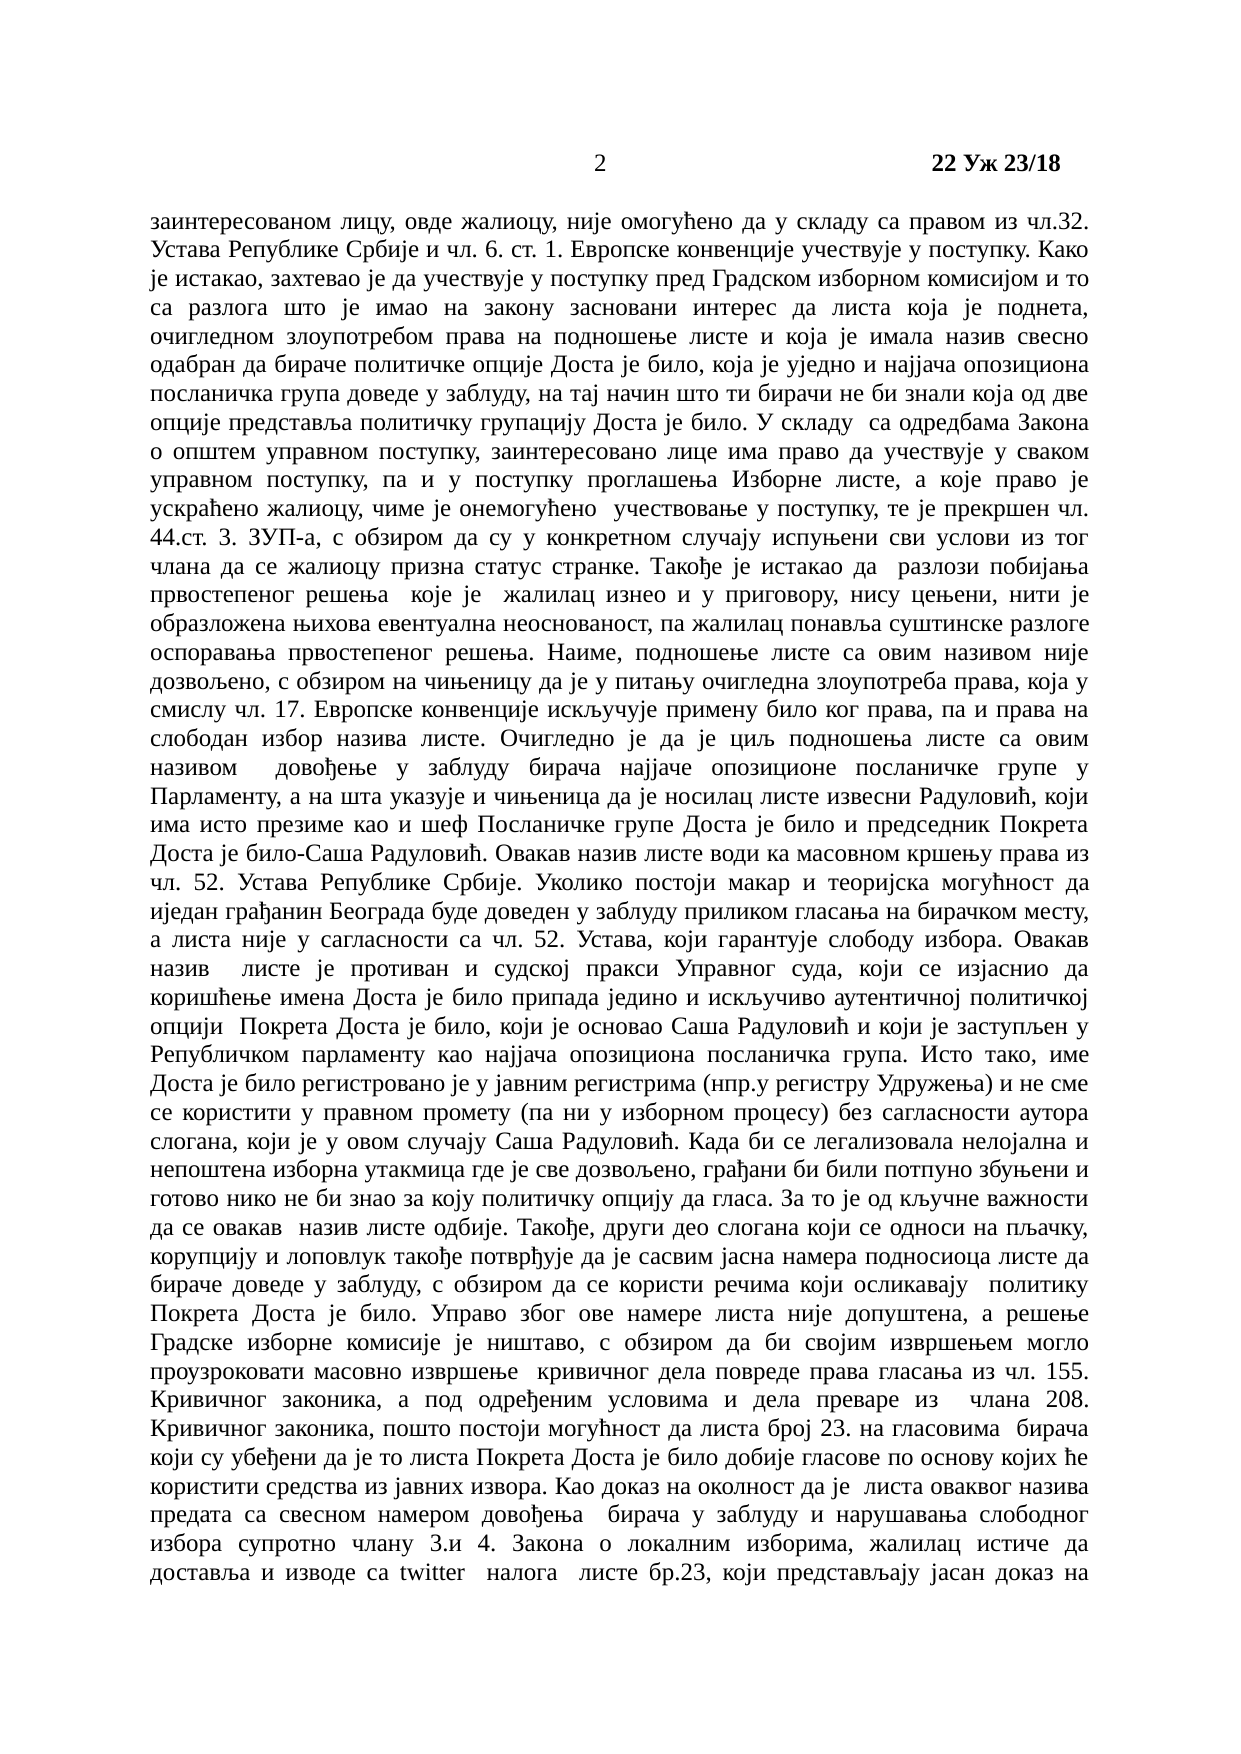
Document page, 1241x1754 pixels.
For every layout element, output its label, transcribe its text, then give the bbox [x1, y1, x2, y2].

text заинтересованом лицу, овде жалиоцу, није омогућено да у складу са правом из чл.32. Устава Републике Србије и чл. 6. ст. 1. Европске конвенције учествује у поступку. Како је истакао, захтевао је да учествује у поступку пред Градском изборном комисијом и то са разлога што је имао на закону засновани интерес да листа која је поднета, очигледном злоупотребом права на подношење листе и која је имала назив свесно одабран да бираче политичке опције Доста је било, која је уједно и најјача опозициона посланичка група доведе у заблуду, на тај начин што ти бирачи не би знали која од две опције представља политичку групацију Доста је било. У складу са одредбама Закона о општем управном поступку, заинтересовано лице има право да учествује у сваком управном поступку, па и у поступку проглашења Изборне листе, а које право је ускраћено жалиоцу, чиме је онемогућено учествовање у поступку, те је прекршен чл. 44.ст. 3. ЗУП-а, с обзиром да су у конкретном случају испуњени сви услови из тог члана да се жалиоцу призна статус странке. Такође је истакао да разлози побијања првостепеног решења које је жалилац изнео и у приговору, нису цењени, нити је образложена њихова евентуална неоснованост, па жалилац понавља суштинске разлоге оспоравања првостепеног решења. Наиме, подношење листе са овим називом није дозвољено, с обзиром на чињеницу да је у питању очигледна злоупотреба права, која у смислу чл. 17. Европске конвенције искључује примену било ког права, па и права на слободан избор назива листе. Очигледно је да је циљ подношења листе са овим називом довођење у заблуду бирача најјаче опозиционе посланичке групе у Парламенту, а на шта указује и чињеница да је носилац листе извесни Радуловић, који има исто презиме као и шеф Посланичке групе Доста је било и председник Покрета Доста је било-Саша Радуловић. Овакав назив листе води ка масовном кршењу права из чл. 52. Устава Републике Србије. Уколико постоји макар и теоријска могућност да иједан грађанин Београда буде доведен у заблуду приликом гласања на бирачком месту, а листа није у сагласности са чл. 52. Устава, који гарантује слободу избора. Овакав назив листе је противан и судској пракси Управног суда, који се изјаснио да коришћење имена Доста је било припада једино и искључиво аутентичној политичкој опцији Покрета Доста је било, који је основао Саша Радуловић и који је заступљен у Републичком парламенту као најјача опозициона посланичка група. Исто тако, име Доста је било регистровано је у јавним регистрима (нпр.у регистру Удружења) и не сме се користити у правном промету (па ни у изборном процесу) без сагласности аутора слогана, који је у овом случају Саша Радуловић. Када би се легализовала нелојална и непоштена изборна утакмица где је све дозвољено, грађани би били потпуно збуњени и готово нико не би знао за коју политичку опцију да гласа. За то је од кључне важности да се овакав назив листе одбије. Такође, други део слогана који се односи на пљачку, корупцију и лоповлук такође потврђује да је сасвим јасна намера подносиоца листе да бираче доведе у заблуду, с обзиром да се користи речима који осликавају политику Покрета Доста је било. Управо због ове намере листа није допуштена, а решење Градске изборне комисије је ништаво, с обзиром да би својим извршењем могло проузроковати масовно извршење кривичног дела повреде права гласања из чл. 155. Кривичног законика, а под одређеним условима и дела преваре из члана 208. Кривичног законика, пошто постоји могућност да листа број 23. на гласовима бирача који су убеђени да је то листа Покрета Доста је било добије гласове по основу којих ће користити средства из јавних извора. Као доказ на околност да је листа оваквог назива предата са свесном намером довођења бирача у заблуду и нарушавања слободног избора супротно члану 3.и 4. Закона о локалним изборима, жалилац истиче да доставља и изводе са twitter налога листе бр.23, који представљају јасан доказ на [150, 206, 1090, 1586]
